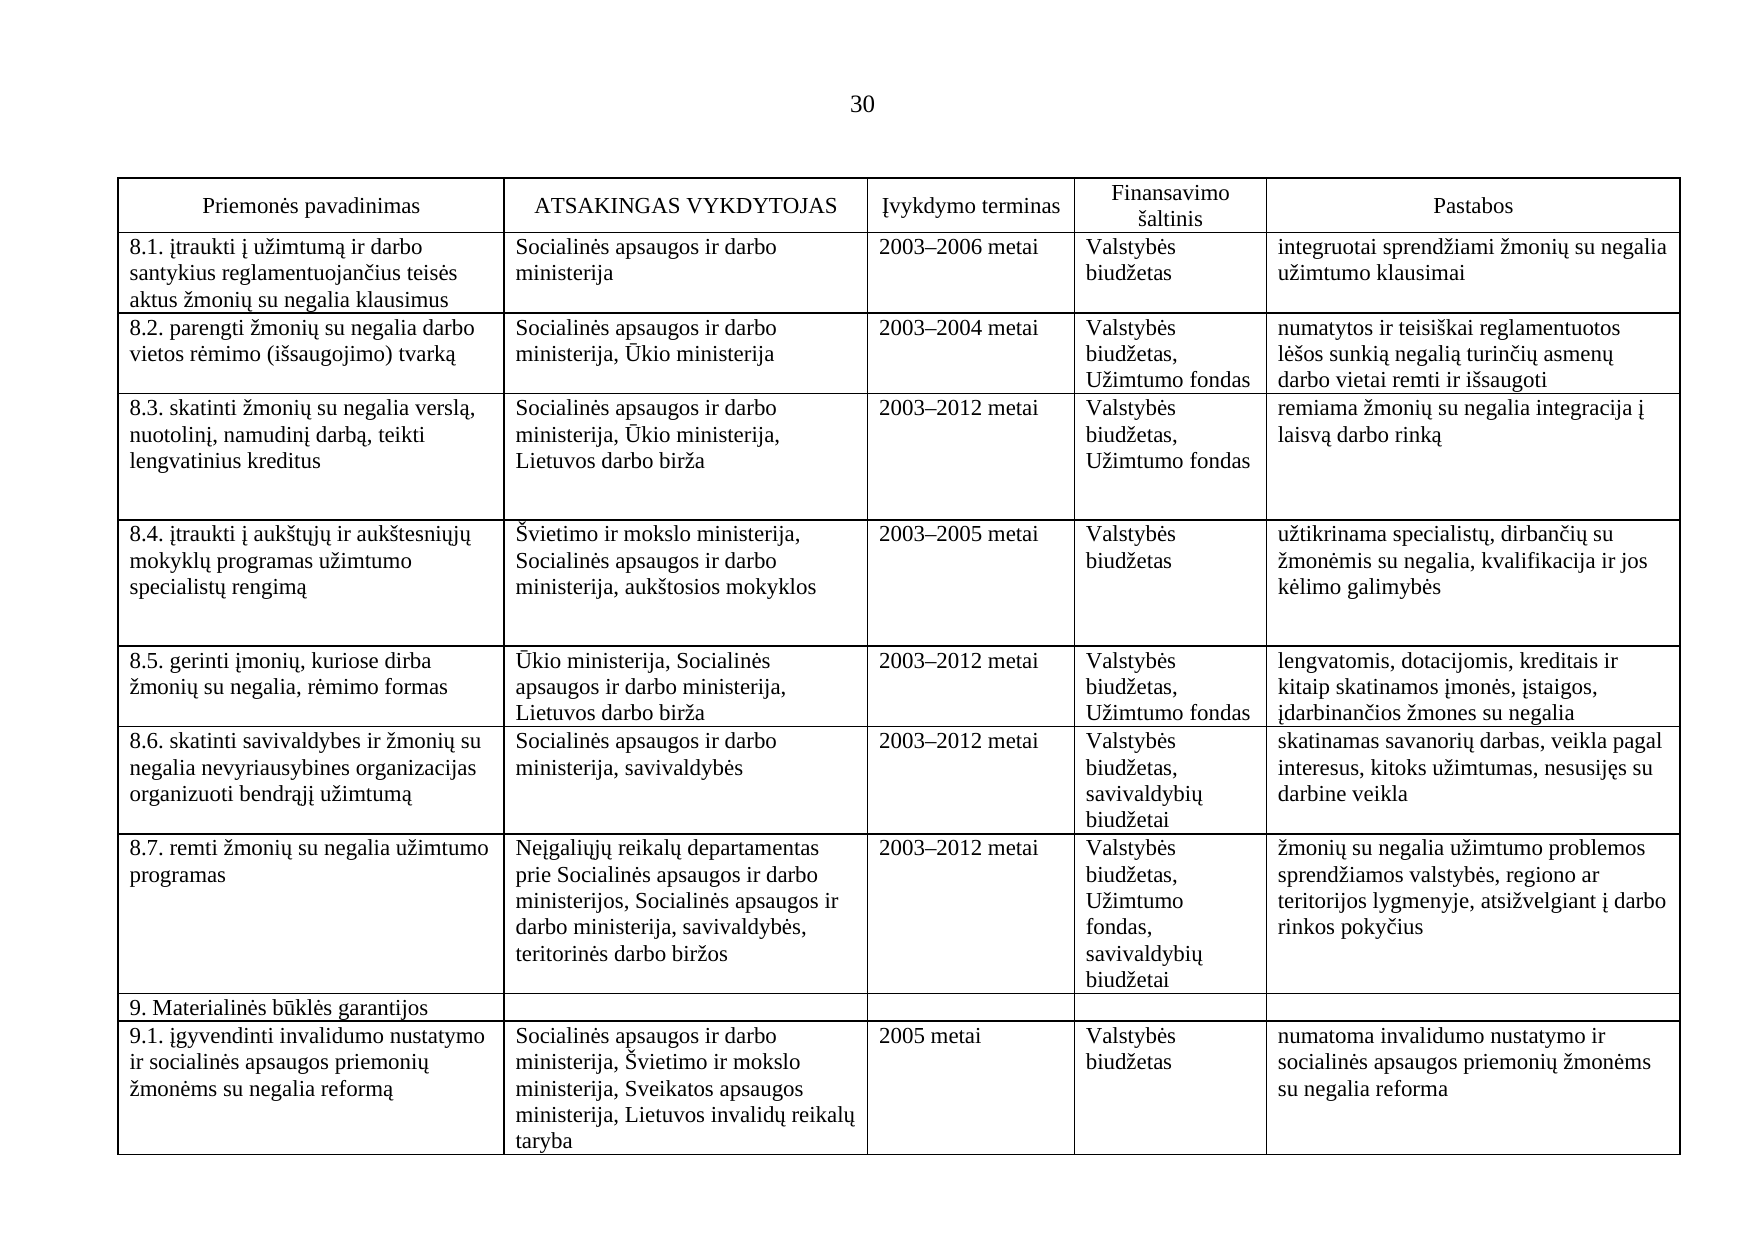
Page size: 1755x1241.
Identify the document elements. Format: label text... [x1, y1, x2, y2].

table_cell skatinamas savanorių darbas, veikla pagal interesus, kitoks užimtumas, nesusijęs su darbine veikla [1267, 727, 1679, 833]
table_cell Socialinės apsaugos ir darbo ministerija, Švietimo ir mokslo ministerija, Sveikatos apsaugos ministerija, Lietuvos invalidų reikalų taryba [505, 1022, 867, 1154]
table_header Įvykdymo terminas [868, 179, 1074, 231]
table_cell Socialinės apsaugos ir darbo ministerija, Ūkio ministerija [505, 314, 867, 393]
table_cell 2003–2004 metai [868, 314, 1074, 393]
table_cell 2003–2006 metai [868, 233, 1074, 312]
table_cell numatytos ir teisiškai reglamentuotos lėšos sunkią negalią turinčių asmenų darbo vietai remti ir išsaugoti [1267, 314, 1679, 393]
table_cell 2003–2012 metai [868, 835, 1074, 992]
table_cell [505, 994, 867, 1020]
table_cell numatoma invalidumo nustatymo ir socialinės apsaugos priemonių žmonėms su negalia reforma [1267, 1022, 1679, 1154]
table_cell Valstybės biudžetas, Užimtumo fondas [1075, 647, 1266, 726]
table_cell Ūkio ministerija, Socialinės apsaugos ir darbo ministerija, Lietuvos darbo birža [505, 647, 867, 726]
table_cell Neįgaliųjų reikalų departamentas prie Socialinės apsaugos ir darbo ministerijos, Socialinės apsaugos ir darbo ministerija, savivaldybės, teritorinės darbo biržos [505, 835, 867, 992]
table_cell Socialinės apsaugos ir darbo ministerija, Ūkio ministerija, Lietuvos darbo birža [505, 394, 867, 519]
table_cell integruotai sprendžiami žmonių su negalia užimtumo klausimai [1267, 233, 1679, 312]
table_cell 8.1. įtraukti į užimtumą ir darbo santykius reglamentuojančius teisės aktus žmonių su negalia klausimus [119, 233, 503, 312]
table_cell 2003–2012 metai [868, 647, 1074, 726]
table_cell Valstybės biudžetas, Užimtumo fondas [1075, 314, 1266, 393]
table_cell lengvatomis, dotacijomis, kreditais ir kitaip skatinamos įmonės, įstaigos, įdarbinančios žmones su negalia [1267, 647, 1679, 726]
table_cell 9.1. įgyvendinti invalidumo nustatymo ir socialinės apsaugos priemonių žmonėms su negalia reformą [119, 1022, 503, 1154]
table_cell 2003–2012 metai [868, 727, 1074, 833]
table_cell 8.6. skatinti savivaldybes ir žmonių su negalia nevyriausybines organizacijas organizuoti bendrąjį užimtumą [119, 727, 503, 833]
table_cell 9. Materialinės būklės garantijos [119, 994, 503, 1020]
table_cell Valstybės biudžetas, Užimtumo fondas, savivaldybių biudžetai [1075, 835, 1266, 992]
table_cell žmonių su negalia užimtumo problemos sprendžiamos valstybės, regiono ar teritorijos lygmenyje, atsižvelgiant į darbo rinkos pokyčius [1267, 835, 1679, 992]
table_cell 8.5. gerinti įmonių, kuriose dirba žmonių su negalia, rėmimo formas [119, 647, 503, 726]
table_header Finansavimo šaltinis [1075, 179, 1266, 231]
table_cell Valstybės biudžetas, Užimtumo fondas [1075, 394, 1266, 519]
table_cell Valstybės biudžetas [1075, 521, 1266, 645]
table_cell Socialinės apsaugos ir darbo ministerija, savivaldybės [505, 727, 867, 833]
table_cell užtikrinama specialistų, dirbančių su žmonėmis su negalia, kvalifikacija ir jos kėlimo galimybės [1267, 521, 1679, 645]
table_cell [1267, 994, 1679, 1020]
table_cell Valstybės biudžetas [1075, 233, 1266, 312]
table_cell Socialinės apsaugos ir darbo ministerija [505, 233, 867, 312]
table_cell Valstybės biudžetas [1075, 1022, 1266, 1154]
table_cell 8.3. skatinti žmonių su negalia verslą, nuotolinį, namudinį darbą, teikti lengvatinius kreditus [119, 394, 503, 519]
table_cell Švietimo ir mokslo ministerija, Socialinės apsaugos ir darbo ministerija, aukštosios mokyklos [505, 521, 867, 645]
table_cell remiama žmonių su negalia integracija į laisvą darbo rinką [1267, 394, 1679, 519]
table_cell [1075, 994, 1266, 1020]
table_cell 8.7. remti žmonių su negalia užimtumo programas [119, 835, 503, 992]
table_cell [868, 994, 1074, 1020]
table_cell 2003–2005 metai [868, 521, 1074, 645]
table_header Priemonės pavadinimas [119, 179, 503, 231]
table_header Atsakingas vykdytojas [505, 179, 867, 231]
table_header Pastabos [1267, 179, 1679, 231]
table_cell 2005 metai [868, 1022, 1074, 1154]
table_cell 8.4. įtraukti į aukštųjų ir aukštesniųjų mokyklų programas užimtumo specialistų rengimą [119, 521, 503, 645]
table_cell 2003–2012 metai [868, 394, 1074, 519]
table_cell 8.2. parengti žmonių su negalia darbo vietos rėmimo (išsaugojimo) tvarką [119, 314, 503, 393]
table_cell Valstybės biudžetas, savivaldybių biudžetai [1075, 727, 1266, 833]
